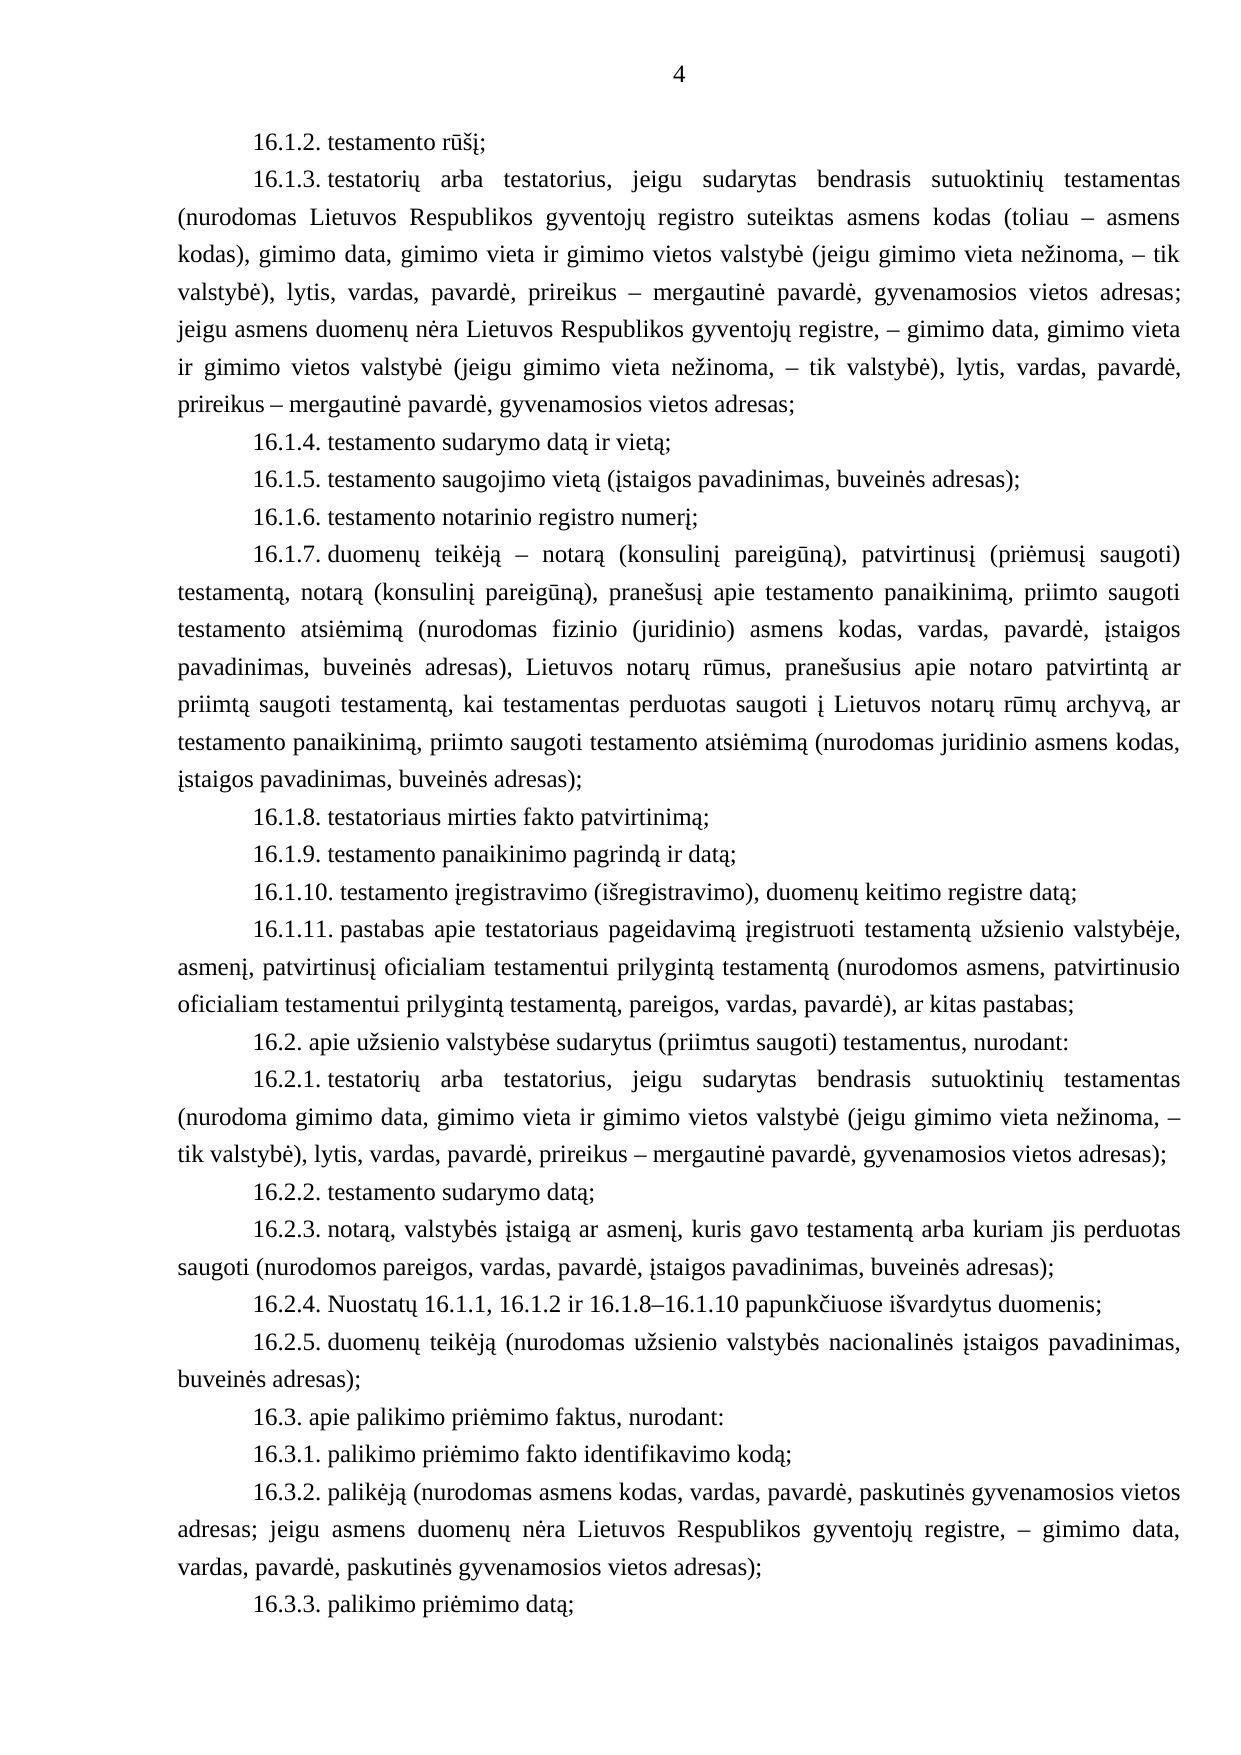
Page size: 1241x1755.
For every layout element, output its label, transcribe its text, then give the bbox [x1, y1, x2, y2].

text 16.1.5. testamento saugojimo vietą (įstaigos pavadinimas, buveinės adresas); [177, 456, 1181, 493]
text 16.3.2. palikėją (nurodomas asmens kodas, vardas, pavardė, paskutinės gyvenamosios vietos adresas; jeigu asmens duomenų nėra Lietuvos Respublikos gyventojų registre, – gimimo data, vardas, pavardė, paskutinės gyvenamosios vietos adresas); [177, 1468, 1181, 1581]
text 16.2.4. Nuostatų 16.1.1, 16.1.2 ir 16.1.8–16.1.10 papunkčiuose išvardytus duomenis; [177, 1281, 1181, 1318]
text 16.2.5. duomenų teikėją (nurodomas užsienio valstybės nacionalinės įstaigos pavadinimas, buveinės adresas); [177, 1318, 1181, 1393]
text 16.1.7. duomenų teikėją – notarą (konsulinį pareigūną), patvirtinusį (priėmusį saugoti) testamentą, notarą (konsulinį pareigūną), pranešusį apie testamento panaikinimą, priimto saugoti testamento atsiėmimą (nurodomas fizinio (juridinio) asmens kodas, vardas, pavardė, įstaigos pavadinimas, buveinės adresas), Lietuvos notarų rūmus, pranešusius apie notaro patvirtintą ar priimtą saugoti testamentą, kai testamentas perduotas saugoti į Lietuvos notarų rūmų archyvą, ar testamento panaikinimą, priimto saugoti testamento atsiėmimą (nurodomas juridinio asmens kodas, įstaigos pavadinimas, buveinės adresas); [177, 531, 1181, 793]
text 16.2.3. notarą, valstybės įstaigą ar asmenį, kuris gavo testamentą arba kuriam jis perduotas saugoti (nurodomos pareigos, vardas, pavardė, įstaigos pavadinimas, buveinės adresas); [177, 1206, 1181, 1281]
text 16.1.4. testamento sudarymo datą ir vietą; [177, 418, 1181, 456]
text 16.1.3. testatorių arba testatorius, jeigu sudarytas bendrasis sutuoktinių testamentas (nurodomas Lietuvos Respublikos gyventojų registro suteiktas asmens kodas (toliau – asmens kodas), gimimo data, gimimo vieta ir gimimo vietos valstybė (jeigu gimimo vieta nežinoma, – tik valstybė), lytis, vardas, pavardė, prireikus – mergautinė pavardė, gyvenamosios vietos adresas; jeigu asmens duomenų nėra Lietuvos Respublikos gyventojų registre, – gimimo data, gimimo vieta ir gimimo vietos valstybė (jeigu gimimo vieta nežinoma, – tik valstybė), lytis, vardas, pavardė, prireikus – mergautinė pavardė, gyvenamosios vietos adresas; [177, 156, 1181, 418]
text 16.1.11. pastabas apie testatoriaus pageidavimą įregistruoti testamentą užsienio valstybėje, asmenį, patvirtinusį oficialiam testamentui prilygintą testamentą (nurodomos asmens, patvirtinusio oficialiam testamentui prilygintą testamentą, pareigos, vardas, pavardė), ar kitas pastabas; [177, 906, 1181, 1018]
text 16.2.1. testatorių arba testatorius, jeigu sudarytas bendrasis sutuoktinių testamentas (nurodoma gimimo data, gimimo vieta ir gimimo vietos valstybė (jeigu gimimo vieta nežinoma, – tik valstybė), lytis, vardas, pavardė, prireikus – mergautinė pavardė, gyvenamosios vietos adresas); [177, 1056, 1181, 1168]
text 16.1.9. testamento panaikinimo pagrindą ir datą; [177, 831, 1181, 868]
text 16.1.10. testamento įregistravimo (išregistravimo), duomenų keitimo registre datą; [177, 868, 1181, 906]
text 16.3.1. palikimo priėmimo fakto identifikavimo kodą; [177, 1431, 1181, 1468]
text 16.1.2. testamento rūšį; [177, 118, 1181, 156]
text 16.3.3. palikimo priėmimo datą; [177, 1581, 1181, 1618]
text 16.3. apie palikimo priėmimo faktus, nurodant: [177, 1393, 1181, 1431]
text 16.1.6. testamento notarinio registro numerį; [177, 493, 1181, 531]
text 16.2. apie užsienio valstybėse sudarytus (priimtus saugoti) testamentus, nurodant: [177, 1018, 1181, 1056]
text 16.1.8. testatoriaus mirties fakto patvirtinimą; [177, 793, 1181, 831]
text 16.2.2. testamento sudarymo datą; [177, 1168, 1181, 1206]
